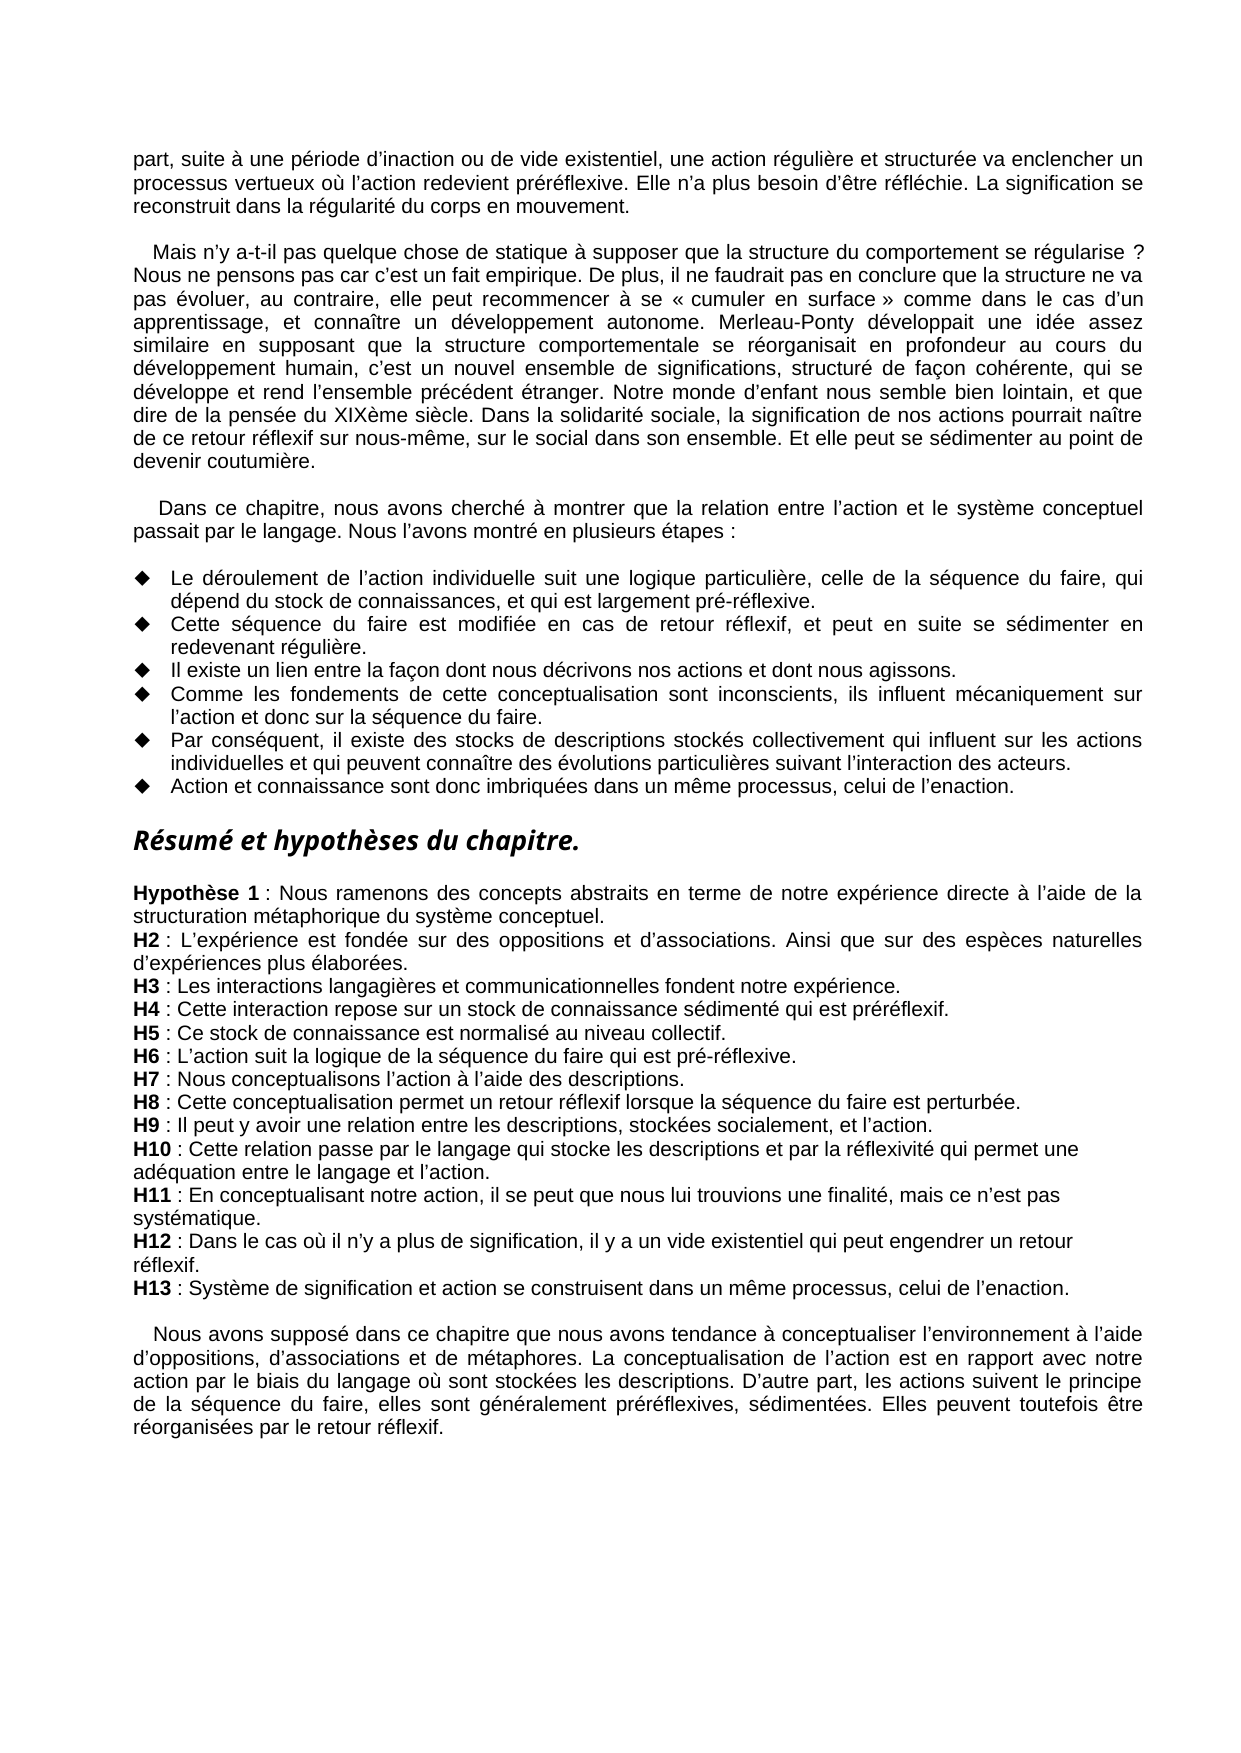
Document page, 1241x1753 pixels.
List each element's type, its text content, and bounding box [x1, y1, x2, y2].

text H6 : L’action suit la logique de la séquence du faire qui est pré-réflexive. [133, 1044, 1144, 1067]
list Par conséquent, il existe des stocks de descriptions stockés collectivement qui influent sur les actions individuelles et qui peuvent connaître des évolutions particulières suivant l’interaction des acteurs. [133, 729, 1144, 775]
list Le déroulement de l’action individuelle suit une logique particulière, celle de la séquence du faire, qui dépend du stock de connaissances, et qui est largement pré-réflexive. [133, 566, 1144, 612]
text Dans ce chapitre, nous avons cherché à montrer que la relation entre l’action et le système conceptuel passait par le langage. Nous l’avons montré en plusieurs étapes : [133, 496, 1144, 543]
list Action et connaissance sont donc imbriquées dans un même processus, celui de l’enaction. [133, 775, 1144, 798]
text H10 : Cette relation passe par le langage qui stocke les descriptions et par la réflexivité qui permet une adéquation entre le langage et l’action. [133, 1137, 1144, 1184]
text Mais n’y a-t-il pas quelque chose de statique à supposer que la structure du comportement se régularise ? Nous ne pensons pas car c’est un fait empirique. De plus, il ne faudrait pas en conclure que la structure ne va pas évoluer, au contraire, elle peut recommencer à se « cumuler en surface » comme dans le cas d’un apprentissage, et connaître un développement autonome. Merleau-Ponty développait une idée assez similaire en supposant que la structure comportementale se réorganisait en profondeur au cours du développement humain, c’est un nouvel ensemble de significations, structuré de façon cohérente, qui se développe et rend l’ensemble précédent étranger. Notre monde d’enfant nous semble bien lointain, et que dire de la pensée du XIXème siècle. Dans la solidarité sociale, la signification de nos actions pourrait naître de ce retour réflexif sur nous-même, sur le social dans son ensemble. Et elle peut se sédimenter au point de devenir coutumière. [133, 241, 1144, 473]
text H2 : L’expérience est fondée sur des oppositions et d’associations. Ainsi que sur des espèces naturelles d’expériences plus élaborées. [133, 928, 1144, 974]
text part, suite à une période d’inaction ou de vide existentiel, une action régulière et structurée va enclencher un processus vertueux où l’action redevient préréflexive. Elle n’a plus besoin d’être réfléchie. La signification se reconstruit dans la régularité du corps en mouvement. [133, 148, 1144, 218]
text H11 : En conceptualisant notre action, il se peut que nous lui trouvions une finalité, mais ce n’est pas systématique. [133, 1184, 1144, 1230]
list Cette séquence du faire est modifiée en cas de retour réflexif, et peut en suite se sédimenter en redevenant régulière. [133, 612, 1144, 659]
text H5 : Ce stock de connaissance est normalisé au niveau collectif. [133, 1021, 1144, 1044]
text Nous avons supposé dans ce chapitre que nous avons tendance à conceptualiser l’environnement à l’aide d’oppositions, d’associations et de métaphores. La conceptualisation de l’action est en rapport avec notre action par le biais du langage où sont stockées les descriptions. D’autre part, les actions suivent le principe de la séquence du faire, elles sont généralement préréflexives, sédimentées. Elles peuvent toutefois être réorganisées par le retour réflexif. [133, 1323, 1144, 1439]
text H3 : Les interactions langagières et communicationnelles fondent notre expérience. [133, 974, 1144, 998]
text H13 : Système de signification et action se construisent dans un même processus, celui de l’enaction. [133, 1277, 1144, 1300]
text H4 : Cette interaction repose sur un stock de connaissance sédimenté qui est préréflexif. [133, 998, 1144, 1021]
text H7 : Nous conceptualisons l’action à l’aide des descriptions. [133, 1067, 1144, 1091]
list Il existe un lien entre la façon dont nous décrivons nos actions et dont nous agissons. [133, 659, 1144, 682]
text H12 : Dans le cas où il n’y a plus de signification, il y a un vide existentiel qui peut engendrer un retour réflexif. [133, 1230, 1144, 1277]
text Résumé et hypothèses du chapitre. [133, 822, 1144, 858]
text H8 : Cette conceptualisation permet un retour réflexif lorsque la séquence du faire est perturbée. [133, 1091, 1144, 1114]
text H9 : Il peut y avoir une relation entre les descriptions, stockées socialement, et l’action. [133, 1114, 1144, 1137]
text Hypothèse 1 : Nous ramenons des concepts abstraits en terme de notre expérience directe à l’aide de la structuration métaphorique du système conceptuel. [133, 882, 1144, 928]
list Comme les fondements de cette conceptualisation sont inconscients, ils influent mécaniquement sur l’action et donc sur la séquence du faire. [133, 682, 1144, 729]
